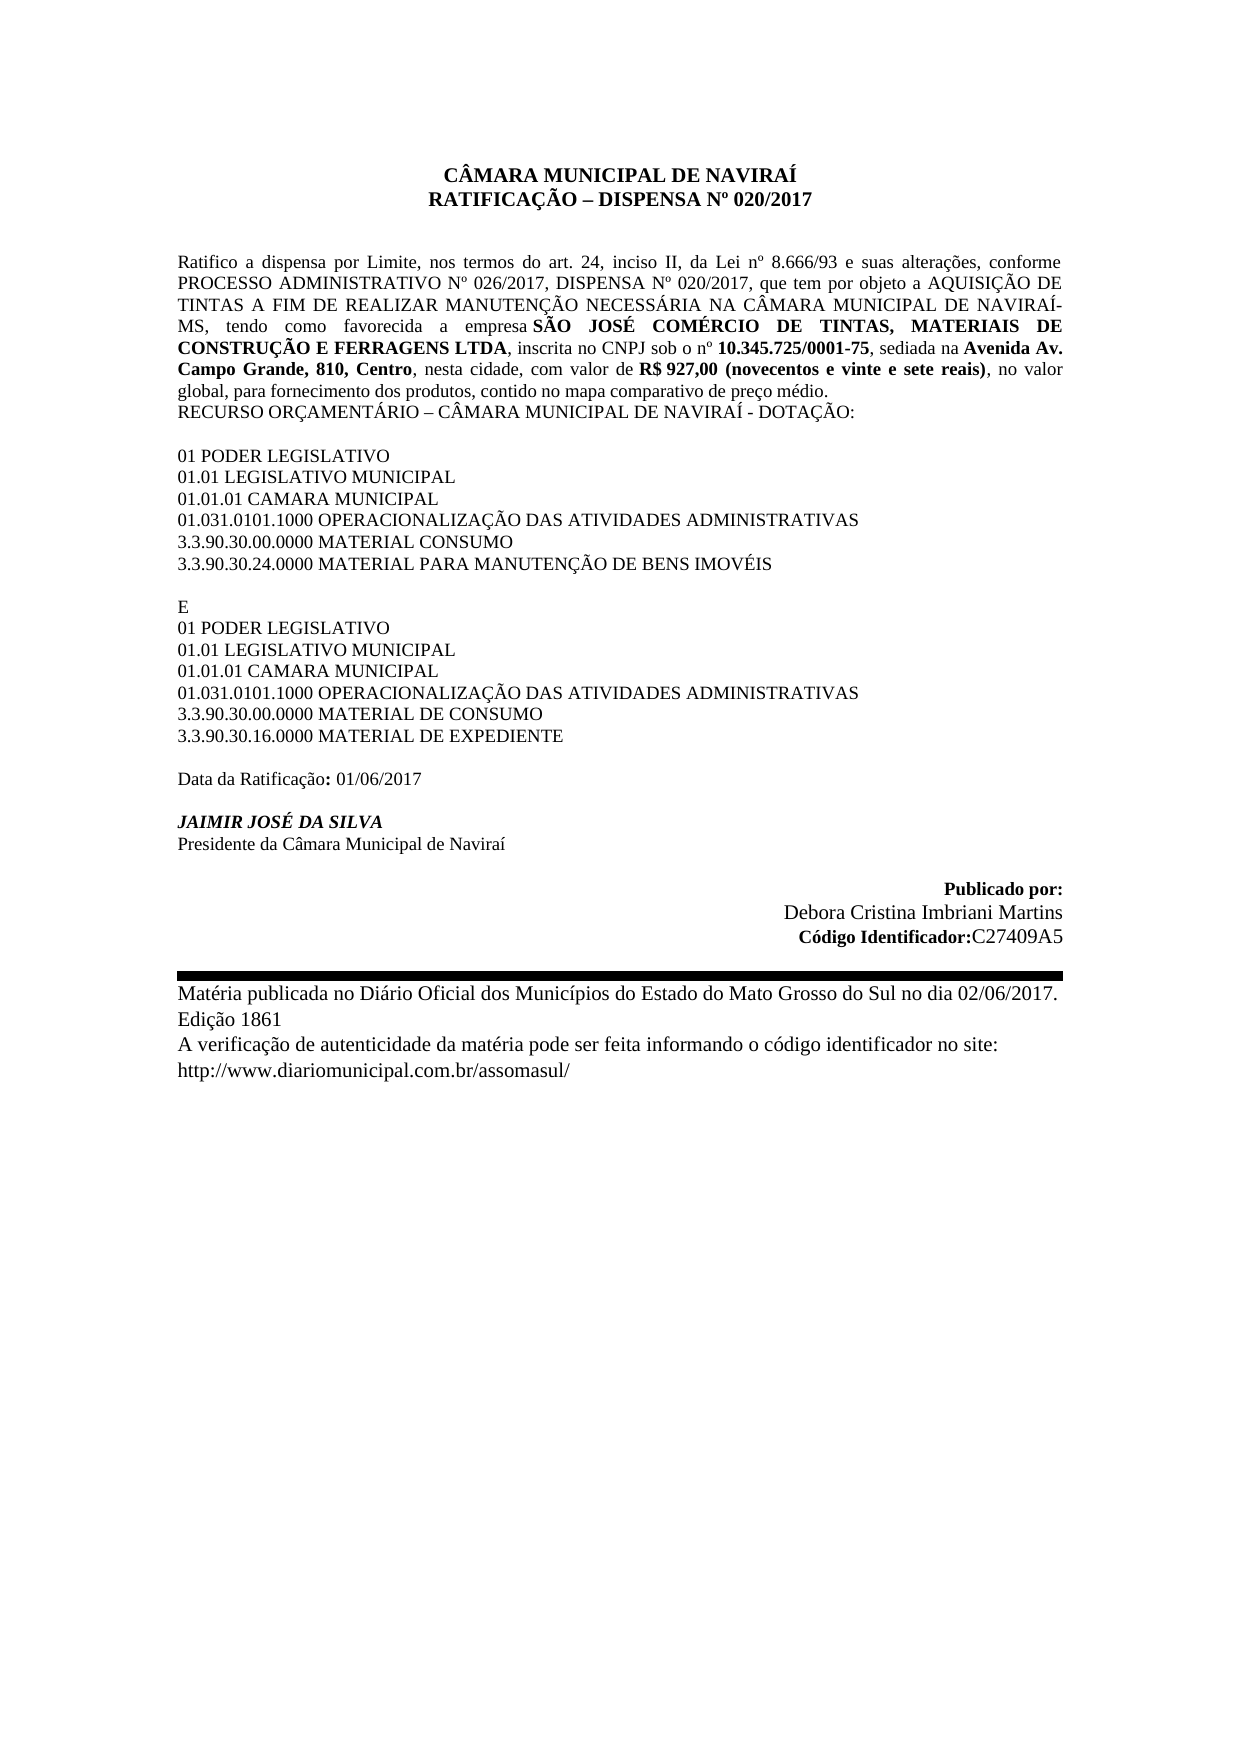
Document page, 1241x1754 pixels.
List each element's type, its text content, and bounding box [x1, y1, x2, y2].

text 01.031.0101.1000 OPERACIONALIZAÇÃO DAS ATIVIDADES ADMINISTRATIVAS [177, 509, 1063, 531]
text JAIMIR JOSÉ DA SILVA [177, 811, 1063, 833]
text 3.3.90.30.00.0000 MATERIAL CONSUMO [177, 531, 1063, 552]
text 3.3.90.30.16.0000 MATERIAL DE EXPEDIENTE [177, 725, 1063, 746]
text Matéria publicada no Diário Oficial dos Municípios do Estado do Mato Grosso do Sul no dia 02/06/2017. Edição 1861 A verificação de autenticidade da matéria pode ser feita informando o código identificador no site: http://www.diariomunicipal.com.br/assomasul/ [177, 981, 1063, 1082]
text 01.031.0101.1000 OPERACIONALIZAÇÃO DAS ATIVIDADES ADMINISTRATIVAS [177, 682, 1063, 703]
text E [177, 596, 1063, 617]
text 3.3.90.30.24.0000 MATERIAL PARA MANUTENÇÃO DE BENS IMOVÉIS [177, 552, 1063, 574]
text 01.01.01 CAMARA MUNICIPAL [177, 488, 1063, 509]
text Publicado por: Debora Cristina Imbriani Martins Código Identificador:C27409A5 [177, 854, 1063, 948]
text 01 PODER LEGISLATIVO [177, 617, 1063, 639]
text Presidente da Câmara Municipal de Naviraí [177, 833, 1063, 854]
text 3.3.90.30.00.0000 MATERIAL DE CONSUMO [177, 703, 1063, 725]
text Data da Ratificação: 01/06/2017 [177, 768, 1063, 789]
text 01 PODER LEGISLATIVO [177, 444, 1063, 466]
text RECURSO ORÇAMENTÁRIO – CÂMARA MUNICIPAL DE NAVIRAÍ - DOTAÇÃO: [177, 401, 1063, 423]
text 01.01 LEGISLATIVO MUNICIPAL [177, 466, 1063, 488]
text 01.01 LEGISLATIVO MUNICIPAL [177, 639, 1063, 660]
text 01.01.01 CAMARA MUNICIPAL [177, 660, 1063, 682]
text CÂMARA MUNICIPAL DE NAVIRAÍ RATIFICAÇÃO – DISPENSA Nº 020/2017 [177, 163, 1063, 211]
text Ratifico a dispensa por Limite, nos termos do art. 24, inciso II, da Lei nº 8.666/93 e suas alterações, conforme PROCESSO ADMINISTRATIVO Nº 026/2017, DISPENSA Nº 020/2017, que tem por objeto a AQUISIÇÃO DE TINTAS A FIM DE REALIZAR MANUTENÇÃO NECESSÁRIA NA CÂMARA MUNICIPAL DE NAVIRAÍ-MS, tendo como favorecida a empresa SÃO JOSÉ COMÉRCIO DE TINTAS, MATERIAIS DE CONSTRUÇÃO E FERRAGENS LTDA, inscrita no CNPJ sob o nº 10.345.725/0001-75, sediada na Avenida Av. Campo Grande, 810, Centro, nesta cidade, com valor de R$ 927,00 (novecentos e vinte e sete reais), no valor global, para fornecimento dos produtos, contido no mapa comparativo de preço médio. [177, 251, 1063, 401]
